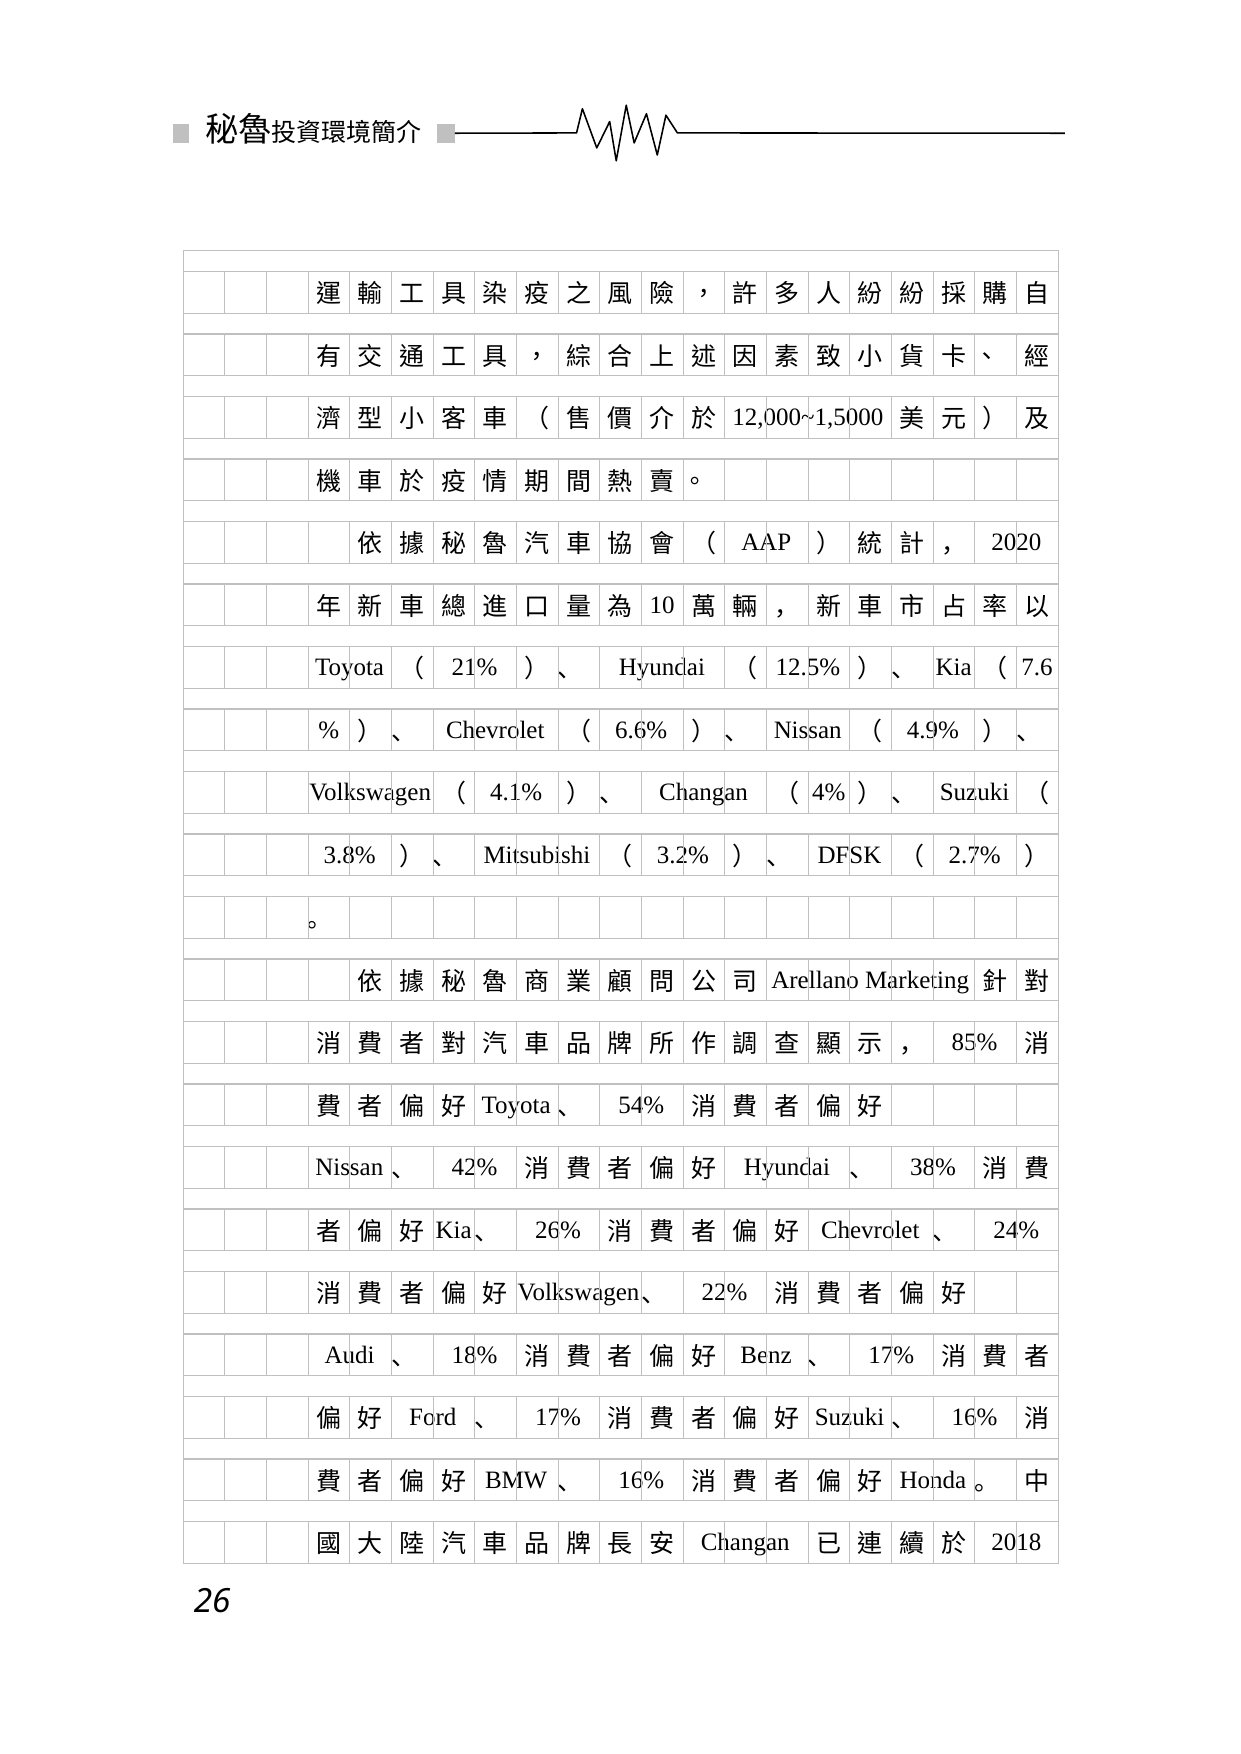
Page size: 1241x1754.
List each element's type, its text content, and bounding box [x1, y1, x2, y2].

text 依據秘魯商業顧問公司Arellano Marketing針對消費者對汽車品牌所作調查顯示，85%消費者偏好Toyota、54%消費者偏好Nissan、42%消費者偏好Hyundai、38%消費者偏好Kia、26%消費者偏好Chevrolet、24%消費者偏好Volkswagen、22%消費者偏好Audi、18%消費者偏好Benz、17%消費者偏好Ford、17%消費者偏好Suzuki、16%消費者偏好BMW、16%消費者偏好Honda。中國大陸汽車品牌長安Changan已連續於2018及2019年擠進前十大進口車品牌。利馬商會表示，秘魯消費者傾向購買油耗表現佳、車價較低、款式多之汽車品牌，因此中國大陸大汽車近年於秘魯銷售表現佳。 [281, 1314, 1058, 1333]
text 依據秘魯汽車協會（AAP）統計，2020年新車總進口量為10萬輛，新車市占率以Toyota（21%）、Hyundai（12.5%）、Kia（7.6%）、Chevrolet（6.6%）、Nissan（4.9%）、Volkswagen（4.1%）、Changan（4%）、Suzuki（3.8%）、Mitsubishi（3.2%）、DFSK（2.7%）。 [281, 564, 1058, 583]
text 依據秘魯商業顧問公司Arellano Marketing針對消費者對汽車品牌所作調查顯示，85%消費者偏好Toyota、54%消費者偏好Nissan、42%消費者偏好Hyundai、38%消費者偏好Kia、26%消費者偏好Chevrolet、24%消費者偏好Volkswagen、22%消費者偏好Audi、18%消費者偏好Benz、17%消費者偏好Ford、17%消費者偏好Suzuki、16%消費者偏好BMW、16%消費者偏好Honda。中國大陸汽車品牌長安Changan已連續於2018及2019年擠進前十大進口車品牌。利馬商會表示，秘魯消費者傾向購買油耗表現佳、車價較低、款式多之汽車品牌，因此中國大陸大汽車近年於秘魯銷售表現佳。 [281, 1001, 1058, 1021]
text 依據秘魯商業顧問公司Arellano Marketing針對消費者對汽車品牌所作調查顯示，85%消費者偏好Toyota、54%消費者偏好Nissan、42%消費者偏好Hyundai、38%消費者偏好Kia、26%消費者偏好Chevrolet、24%消費者偏好Volkswagen、22%消費者偏好Audi、18%消費者偏好Benz、17%消費者偏好Ford、17%消費者偏好Suzuki、16%消費者偏好BMW、16%消費者偏好Honda。中國大陸汽車品牌長安Changan已連續於2018及2019年擠進前十大進口車品牌。利馬商會表示，秘魯消費者傾向購買油耗表現佳、車價較低、款式多之汽車品牌，因此中國大陸大汽車近年於秘魯銷售表現佳。 [281, 1501, 1058, 1521]
text 依據秘魯汽車協會（AAP）統計，2020年新車總進口量為10萬輛，新車市占率以Toyota（21%）、Hyundai（12.5%）、Kia（7.6%）、Chevrolet（6.6%）、Nissan（4.9%）、Volkswagen（4.1%）、Changan（4%）、Suzuki（3.8%）、Mitsubishi（3.2%）、DFSK（2.7%）。 [281, 626, 1058, 646]
text 2020年受「嚴重特殊傳染性肺炎」（COVID-19）疫情影響，秘魯政府未允許餐廳、百貨等服務業完全恢復正常營運（仍有容納人數限制），且部分民眾為防疫仍避免前往公眾場所，因此商品及餐點外送運輸需求極大。而為避免因搭乘公共交通運輸工具染疫之風險，許多人紛紛採購自有交通工具，綜合上述因素致小貨卡、經濟型小客車（售價介於12,000~1,5000美元）及機車於疫情期間熱賣。 [281, 439, 1058, 458]
text 2020年受「嚴重特殊傳染性肺炎」（COVID-19）疫情影響，秘魯政府未允許餐廳、百貨等服務業完全恢復正常營運（仍有容納人數限制），且部分民眾為防疫仍避免前往公眾場所，因此商品及餐點外送運輸需求極大。而為避免因搭乘公共交通運輸工具染疫之風險，許多人紛紛採購自有交通工具，綜合上述因素致小貨卡、經濟型小客車（售價介於12,000~1,5000美元）及機車於疫情期間熱賣。 [281, 314, 1058, 333]
text 2020年受「嚴重特殊傳染性肺炎」（COVID-19）疫情影響，秘魯政府未允許餐廳、百貨等服務業完全恢復正常營運（仍有容納人數限制），且部分民眾為防疫仍避免前往公眾場所，因此商品及餐點外送運輸需求極大。而為避免因搭乘公共交通運輸工具染疫之風險，許多人紛紛採購自有交通工具，綜合上述因素致小貨卡、經濟型小客車（售價介於12,000~1,5000美元）及機車於疫情期間熱賣。 [281, 251, 1058, 271]
text 依據秘魯商業顧問公司Arellano Marketing針對消費者對汽車品牌所作調查顯示，85%消費者偏好Toyota、54%消費者偏好Nissan、42%消費者偏好Hyundai、38%消費者偏好Kia、26%消費者偏好Chevrolet、24%消費者偏好Volkswagen、22%消費者偏好Audi、18%消費者偏好Benz、17%消費者偏好Ford、17%消費者偏好Suzuki、16%消費者偏好BMW、16%消費者偏好Honda。中國大陸汽車品牌長安Changan已連續於2018及2019年擠進前十大進口車品牌。利馬商會表示，秘魯消費者傾向購買油耗表現佳、車價較低、款式多之汽車品牌，因此中國大陸大汽車近年於秘魯銷售表現佳。 [281, 1376, 1058, 1396]
text 依據秘魯汽車協會（AAP）統計，2020年新車總進口量為10萬輛，新車市占率以Toyota（21%）、Hyundai（12.5%）、Kia（7.6%）、Chevrolet（6.6%）、Nissan（4.9%）、Volkswagen（4.1%）、Changan（4%）、Suzuki（3.8%）、Mitsubishi（3.2%）、DFSK（2.7%）。 [281, 876, 1058, 896]
text 依據秘魯商業顧問公司Arellano Marketing針對消費者對汽車品牌所作調查顯示，85%消費者偏好Toyota、54%消費者偏好Nissan、42%消費者偏好Hyundai、38%消費者偏好Kia、26%消費者偏好Chevrolet、24%消費者偏好Volkswagen、22%消費者偏好Audi、18%消費者偏好Benz、17%消費者偏好Ford、17%消費者偏好Suzuki、16%消費者偏好BMW、16%消費者偏好Honda。中國大陸汽車品牌長安Changan已連續於2018及2019年擠進前十大進口車品牌。利馬商會表示，秘魯消費者傾向購買油耗表現佳、車價較低、款式多之汽車品牌，因此中國大陸大汽車近年於秘魯銷售表現佳。 [281, 1064, 1058, 1083]
text 依據秘魯商業顧問公司Arellano Marketing針對消費者對汽車品牌所作調查顯示，85%消費者偏好Toyota、54%消費者偏好Nissan、42%消費者偏好Hyundai、38%消費者偏好Kia、26%消費者偏好Chevrolet、24%消費者偏好Volkswagen、22%消費者偏好Audi、18%消費者偏好Benz、17%消費者偏好Ford、17%消費者偏好Suzuki、16%消費者偏好BMW、16%消費者偏好Honda。中國大陸汽車品牌長安Changan已連續於2018及2019年擠進前十大進口車品牌。利馬商會表示，秘魯消費者傾向購買油耗表現佳、車價較低、款式多之汽車品牌，因此中國大陸大汽車近年於秘魯銷售表現佳。 [281, 1439, 1058, 1458]
text 依據秘魯汽車協會（AAP）統計，2020年新車總進口量為10萬輛，新車市占率以Toyota（21%）、Hyundai（12.5%）、Kia（7.6%）、Chevrolet（6.6%）、Nissan（4.9%）、Volkswagen（4.1%）、Changan（4%）、Suzuki（3.8%）、Mitsubishi（3.2%）、DFSK（2.7%）。 [281, 689, 1058, 708]
text 依據秘魯汽車協會（AAP）統計，2020年新車總進口量為10萬輛，新車市占率以Toyota（21%）、Hyundai（12.5%）、Kia（7.6%）、Chevrolet（6.6%）、Nissan（4.9%）、Volkswagen（4.1%）、Changan（4%）、Suzuki（3.8%）、Mitsubishi（3.2%）、DFSK（2.7%）。 [281, 501, 1058, 521]
text 依據秘魯汽車協會（AAP）統計，2020年新車總進口量為10萬輛，新車市占率以Toyota（21%）、Hyundai（12.5%）、Kia（7.6%）、Chevrolet（6.6%）、Nissan（4.9%）、Volkswagen（4.1%）、Changan（4%）、Suzuki（3.8%）、Mitsubishi（3.2%）、DFSK（2.7%）。 [281, 751, 1058, 771]
text 依據秘魯商業顧問公司Arellano Marketing針對消費者對汽車品牌所作調查顯示，85%消費者偏好Toyota、54%消費者偏好Nissan、42%消費者偏好Hyundai、38%消費者偏好Kia、26%消費者偏好Chevrolet、24%消費者偏好Volkswagen、22%消費者偏好Audi、18%消費者偏好Benz、17%消費者偏好Ford、17%消費者偏好Suzuki、16%消費者偏好BMW、16%消費者偏好Honda。中國大陸汽車品牌長安Changan已連續於2018及2019年擠進前十大進口車品牌。利馬商會表示，秘魯消費者傾向購買油耗表現佳、車價較低、款式多之汽車品牌，因此中國大陸大汽車近年於秘魯銷售表現佳。 [281, 939, 1058, 958]
text 依據秘魯汽車協會（AAP）統計，2020年新車總進口量為10萬輛，新車市占率以Toyota（21%）、Hyundai（12.5%）、Kia（7.6%）、Chevrolet（6.6%）、Nissan（4.9%）、Volkswagen（4.1%）、Changan（4%）、Suzuki（3.8%）、Mitsubishi（3.2%）、DFSK（2.7%）。 [281, 814, 1058, 833]
text 依據秘魯商業顧問公司Arellano Marketing針對消費者對汽車品牌所作調查顯示，85%消費者偏好Toyota、54%消費者偏好Nissan、42%消費者偏好Hyundai、38%消費者偏好Kia、26%消費者偏好Chevrolet、24%消費者偏好Volkswagen、22%消費者偏好Audi、18%消費者偏好Benz、17%消費者偏好Ford、17%消費者偏好Suzuki、16%消費者偏好BMW、16%消費者偏好Honda。中國大陸汽車品牌長安Changan已連續於2018及2019年擠進前十大進口車品牌。利馬商會表示，秘魯消費者傾向購買油耗表現佳、車價較低、款式多之汽車品牌，因此中國大陸大汽車近年於秘魯銷售表現佳。 [281, 1189, 1058, 1208]
text 依據秘魯商業顧問公司Arellano Marketing針對消費者對汽車品牌所作調查顯示，85%消費者偏好Toyota、54%消費者偏好Nissan、42%消費者偏好Hyundai、38%消費者偏好Kia、26%消費者偏好Chevrolet、24%消費者偏好Volkswagen、22%消費者偏好Audi、18%消費者偏好Benz、17%消費者偏好Ford、17%消費者偏好Suzuki、16%消費者偏好BMW、16%消費者偏好Honda。中國大陸汽車品牌長安Changan已連續於2018及2019年擠進前十大進口車品牌。利馬商會表示，秘魯消費者傾向購買油耗表現佳、車價較低、款式多之汽車品牌，因此中國大陸大汽車近年於秘魯銷售表現佳。 [281, 1126, 1058, 1146]
text 2020年受「嚴重特殊傳染性肺炎」（COVID-19）疫情影響，秘魯政府未允許餐廳、百貨等服務業完全恢復正常營運（仍有容納人數限制），且部分民眾為防疫仍避免前往公眾場所，因此商品及餐點外送運輸需求極大。而為避免因搭乘公共交通運輸工具染疫之風險，許多人紛紛採購自有交通工具，綜合上述因素致小貨卡、經濟型小客車（售價介於12,000~1,5000美元）及機車於疫情期間熱賣。 [281, 376, 1058, 396]
text 依據秘魯商業顧問公司Arellano Marketing針對消費者對汽車品牌所作調查顯示，85%消費者偏好Toyota、54%消費者偏好Nissan、42%消費者偏好Hyundai、38%消費者偏好Kia、26%消費者偏好Chevrolet、24%消費者偏好Volkswagen、22%消費者偏好Audi、18%消費者偏好Benz、17%消費者偏好Ford、17%消費者偏好Suzuki、16%消費者偏好BMW、16%消費者偏好Honda。中國大陸汽車品牌長安Changan已連續於2018及2019年擠進前十大進口車品牌。利馬商會表示，秘魯消費者傾向購買油耗表現佳、車價較低、款式多之汽車品牌，因此中國大陸大汽車近年於秘魯銷售表現佳。 [281, 1251, 1058, 1271]
